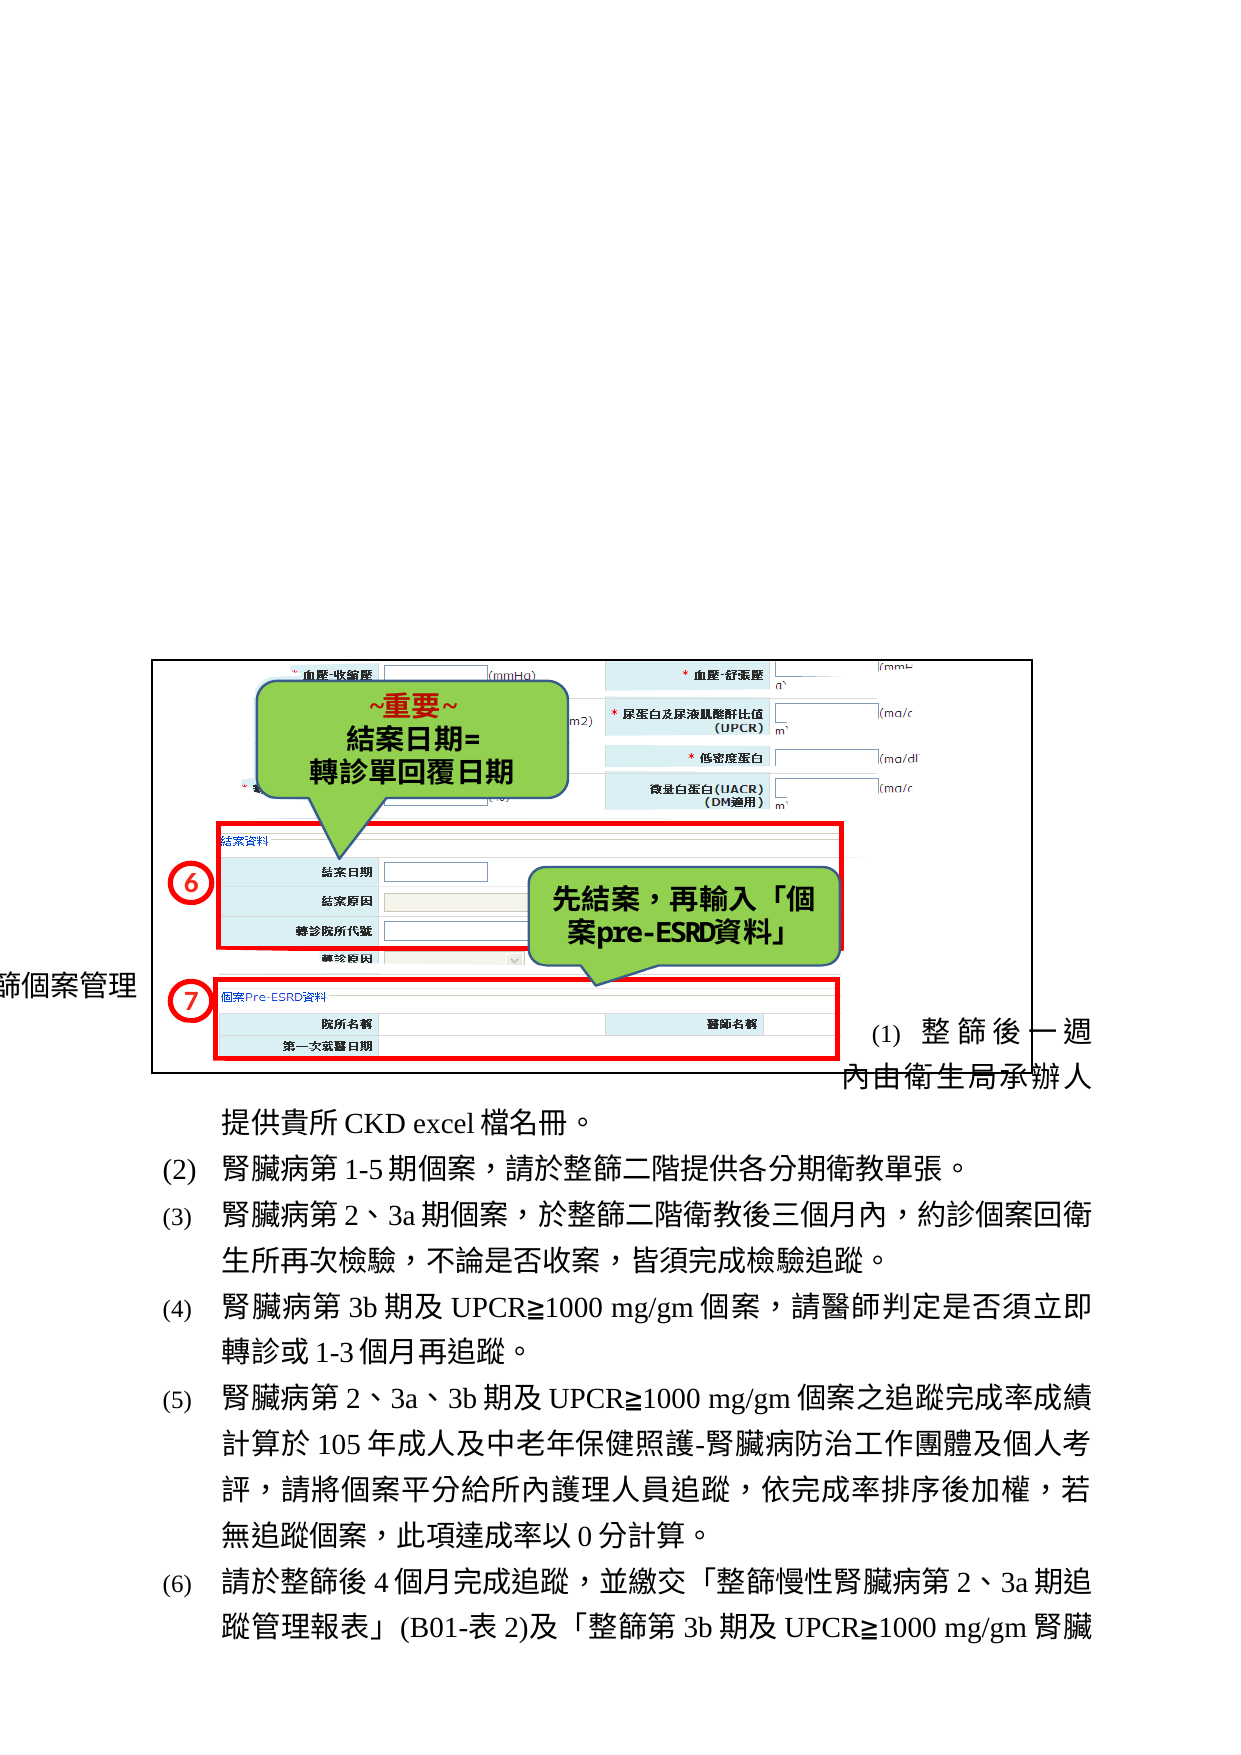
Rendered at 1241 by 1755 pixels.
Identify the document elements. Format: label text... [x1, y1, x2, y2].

list 整篩個案管理 [0, 959, 151, 1005]
list 整篩個案管理 [1033, 959, 1093, 1005]
list 請於整篩後4個月完成追蹤，並繳交「整篩慢性腎臟病第2、3a期追蹤管理報表」(B01-表2)及「整篩第3b期及UPCR≧1000 mg/gm腎臟 [162, 1555, 1093, 1647]
list 腎臟病第3b期及UPCR≧1000 mg/gm個案，請醫師判定是否須立即轉診或1-3個月再追蹤。 [162, 1280, 1093, 1372]
list 整篩後一週內由衛生局承辦人提供貴所CKD excel檔名冊。 [162, 1005, 1093, 1143]
list 整篩個案管理 [646, 959, 1031, 1005]
list 整篩個案管理 [153, 959, 582, 1005]
list 腎臟病第2、3a期個案，於整篩二階衛教後三個月內，約診個案回衛生所再次檢驗，不論是否收案，皆須完成檢驗追蹤。 [162, 1189, 1093, 1280]
list 腎臟病第1-5期個案，請於整篩二階提供各分期衛教單張。 [162, 1143, 1093, 1189]
list 腎臟病第2、3a、3b期及UPCR≧1000 mg/gm個案之追蹤完成率成績計算於105年成人及中老年保健照護-腎臟病防治工作團體及個人考評，請將個案平分給所內護理人員追蹤，依完成率排序後加權，若無追蹤個案，此項達成率以0分計算。 [162, 1372, 1093, 1555]
